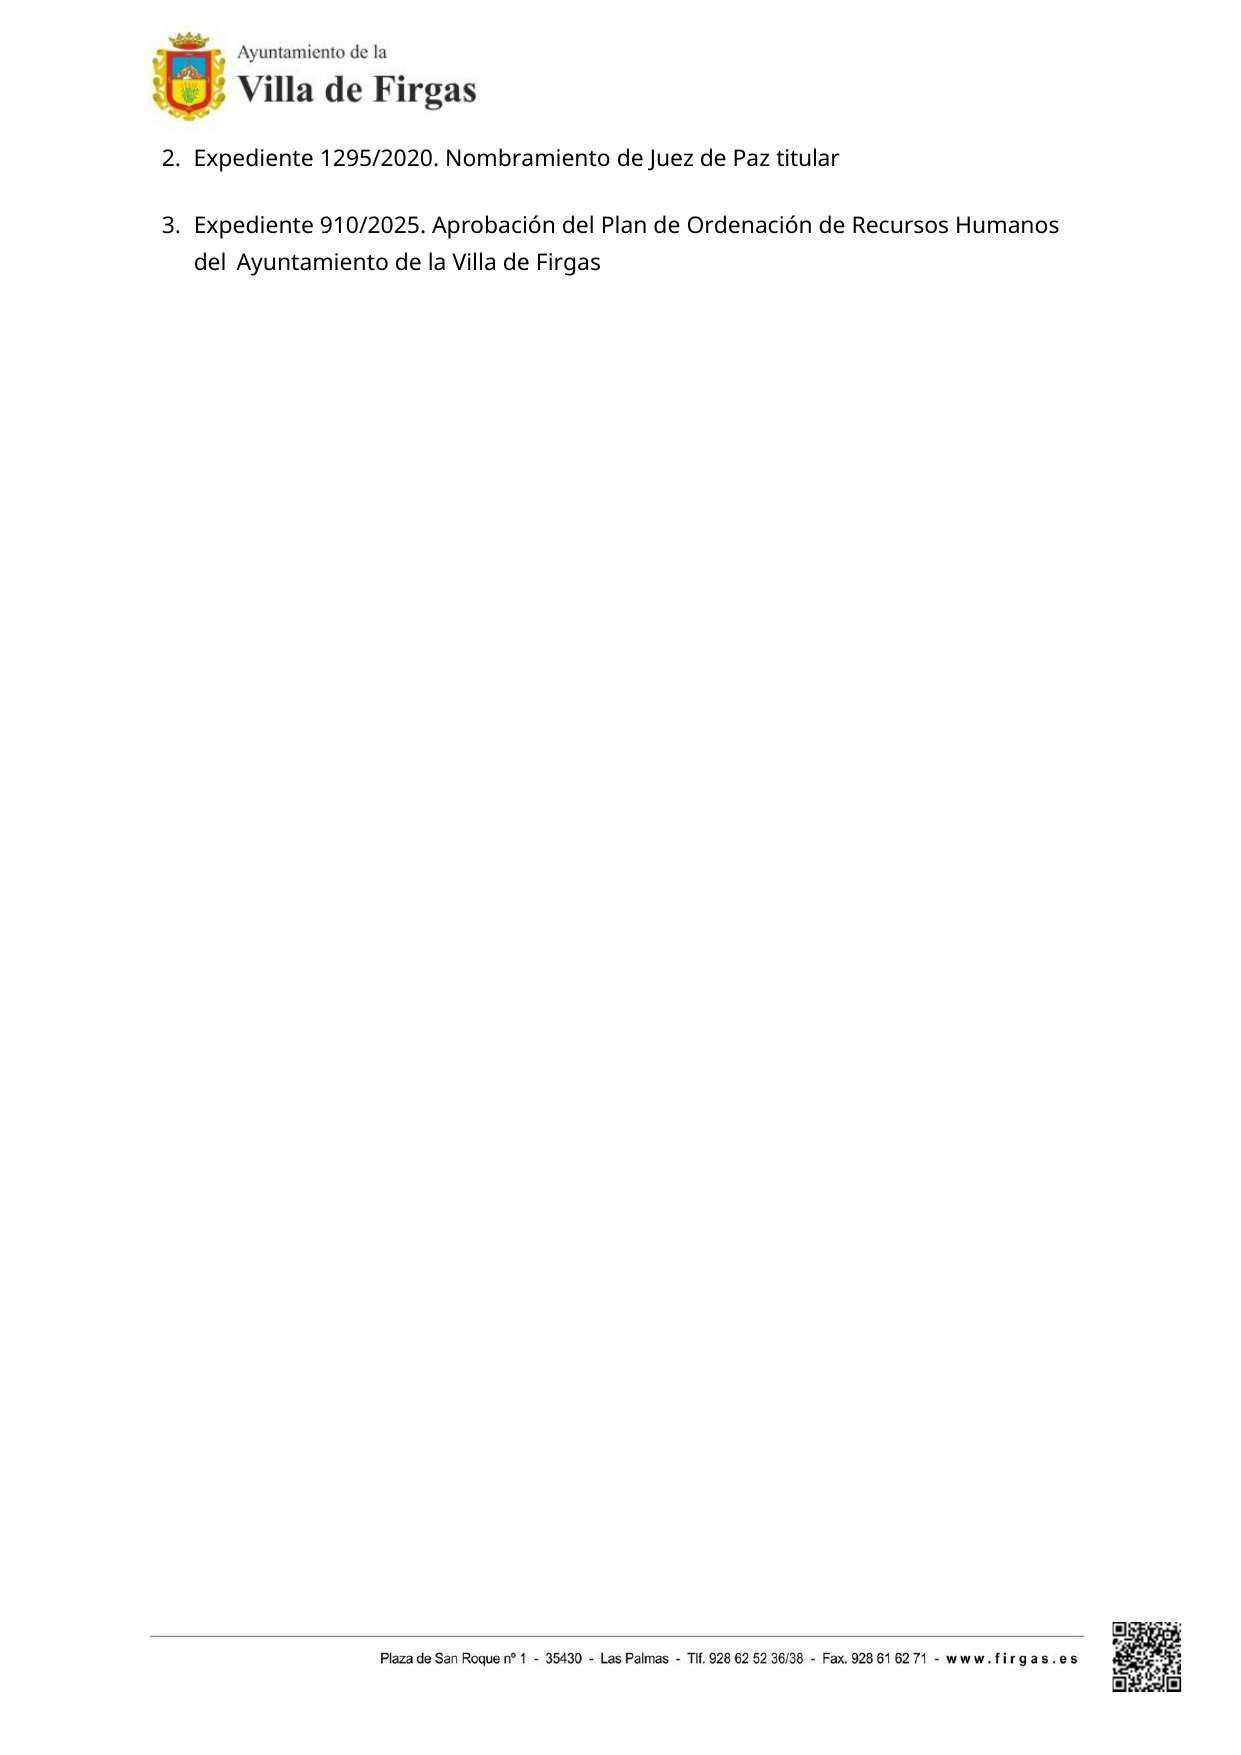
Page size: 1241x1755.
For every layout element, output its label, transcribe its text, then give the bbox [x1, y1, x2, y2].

list Expediente 1295/2020. Nombramiento de Juez de Paz titular [162, 142, 1093, 173]
list Expediente 910/2025. Aprobación del Plan de Ordenación de Recursos Humanos del Ayuntamiento de la Villa de Firgas [162, 208, 1093, 278]
